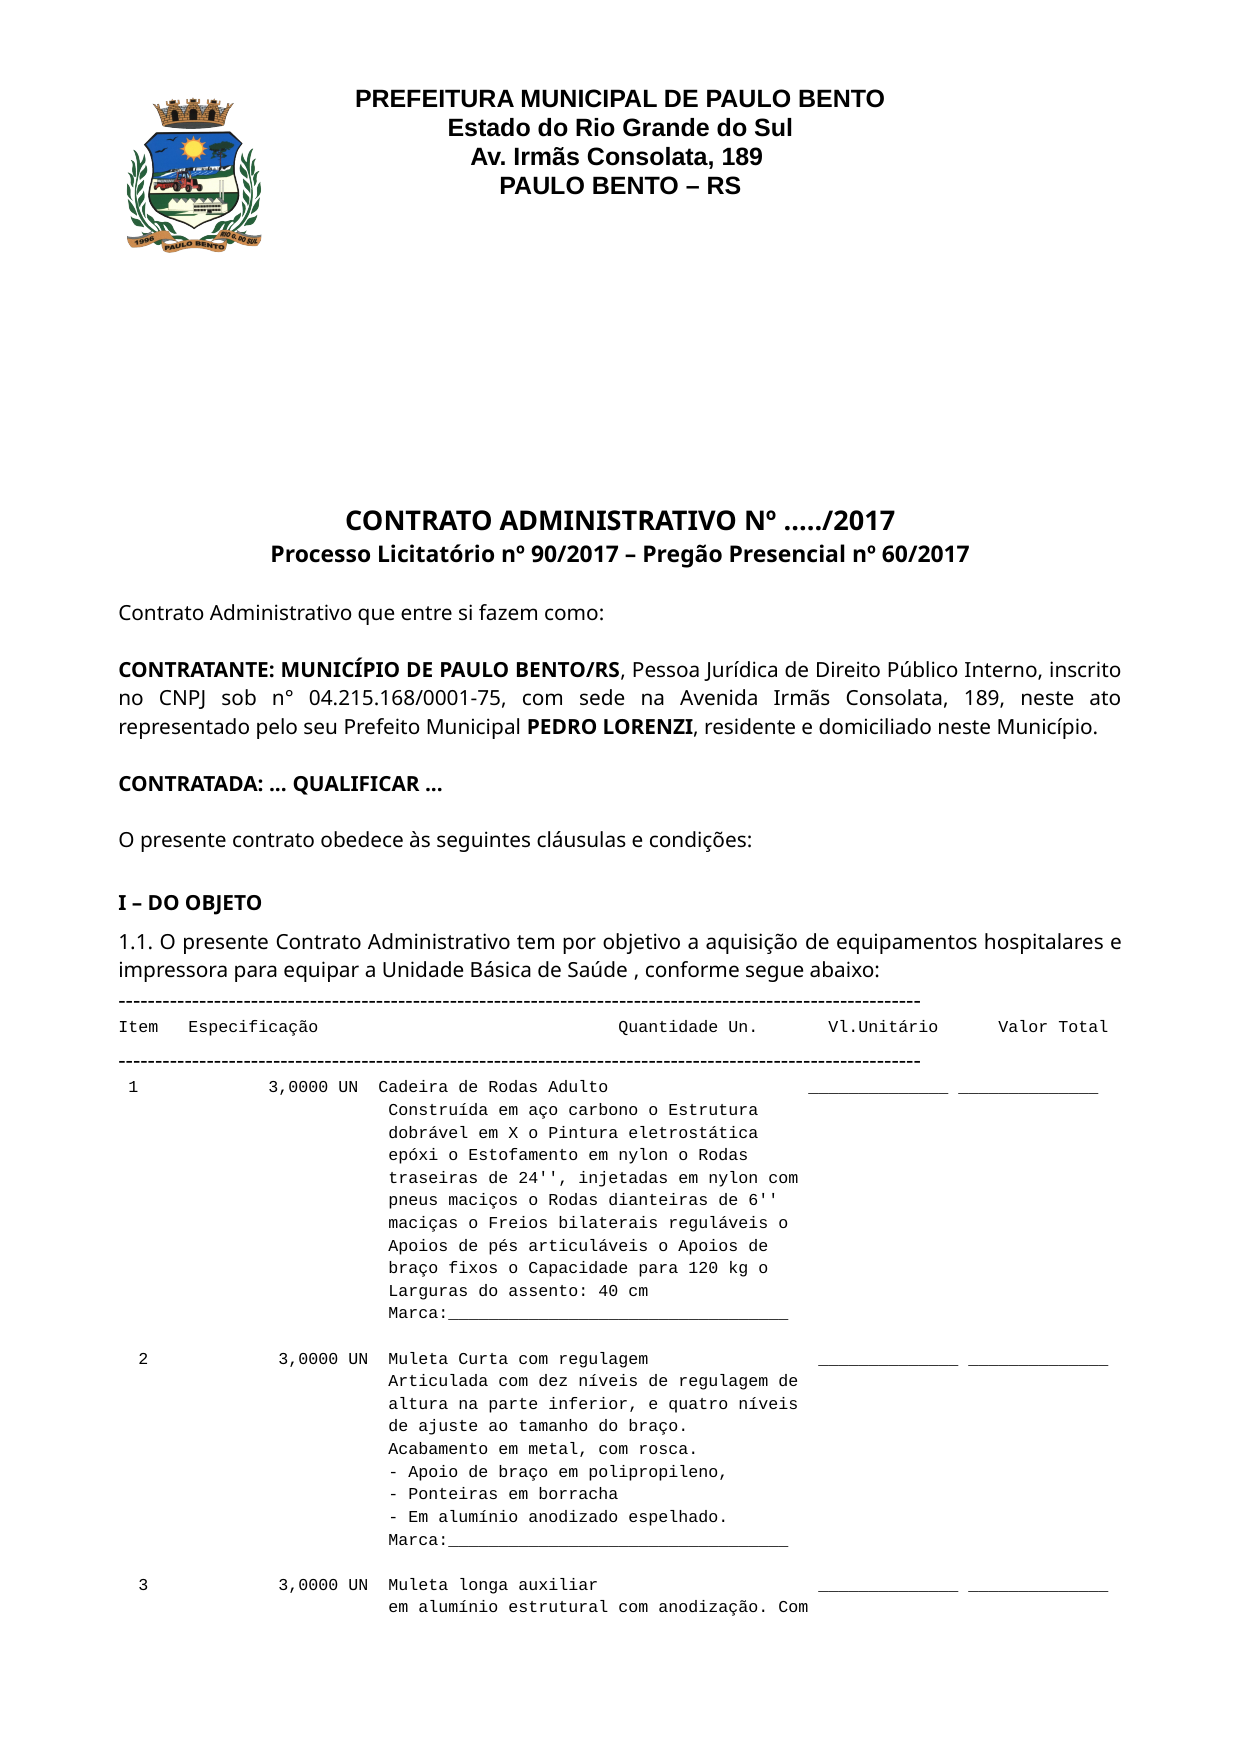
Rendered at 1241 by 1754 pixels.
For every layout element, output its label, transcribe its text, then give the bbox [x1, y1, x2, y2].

text 1.1. O presente Contrato Administrativo tem por objetivo a aquisição de equipamentos hospitalares e impressora para equipar a Unidade Básica de Saúde , conforme segue abaixo: [118, 927, 1122, 984]
picture [126, 97, 262, 253]
text ------------------------------------------------------------------------------------------------------------- Item Especificação Quantidade Un. Vl.Unitário Valor Total ------------------------------------------------------------------------------------------------------------- 1 3,0000 UN Cadeira de Rodas Adulto ______________ ______________ Construída em aço carbono o Estrutura dobrável em X o Pintura eletrostática epóxi o Estofamento em nylon o Rodas traseiras de 24'', injetadas em nylon com pneus maciços o Rodas dianteiras de 6'' maciças o Freios bilaterais reguláveis o Apoios de pés articuláveis o Apoios de braço fixos o Capacidade para 120 kg o Larguras do assento: 40 cm Marca:__________________________________ 2 3,0000 UN Muleta Curta com regulagem ______________ ______________ Articulada com dez níveis de regulagem de altura na parte inferior, e quatro níveis de ajuste ao tamanho do braço. Acabamento em metal, com rosca. - Apoio de braço em polipropileno, - Ponteiras em borracha - Em alumínio anodizado espelhado. Marca:__________________________________ 3 3,0000 UN Muleta longa auxiliar ______________ ______________ em alumínio estrutural com anodização. Com [118, 984, 1122, 1618]
text Contrato Administrativo que entre si fazem como: [118, 598, 1122, 627]
subtitle I – DO OBJETO [118, 888, 1122, 917]
subtitle Processo Licitatório nº 90/2017 – Pregão Presencial nº 60/2017 [118, 538, 1122, 570]
text CONTRATANTE: MUNICÍPIO DE PAULO BENTO/RS, Pessoa Jurídica de Direito Público Interno, inscrito no CNPJ sob n° 04.215.168/0001-75, com sede na Avenida Irmãs Consolata, 189, neste ato representado pelo seu Prefeito Municipal PEDRO LORENZI, residente e domiciliado neste Município. [118, 655, 1122, 740]
text CONTRATO ADMINISTRATIVO Nº ...../2017 [118, 502, 1122, 538]
subtitle CONTRATADA: ... QUALIFICAR ... [118, 769, 1122, 797]
text O presente contrato obedece às seguintes cláusulas e condições: [118, 826, 1122, 854]
